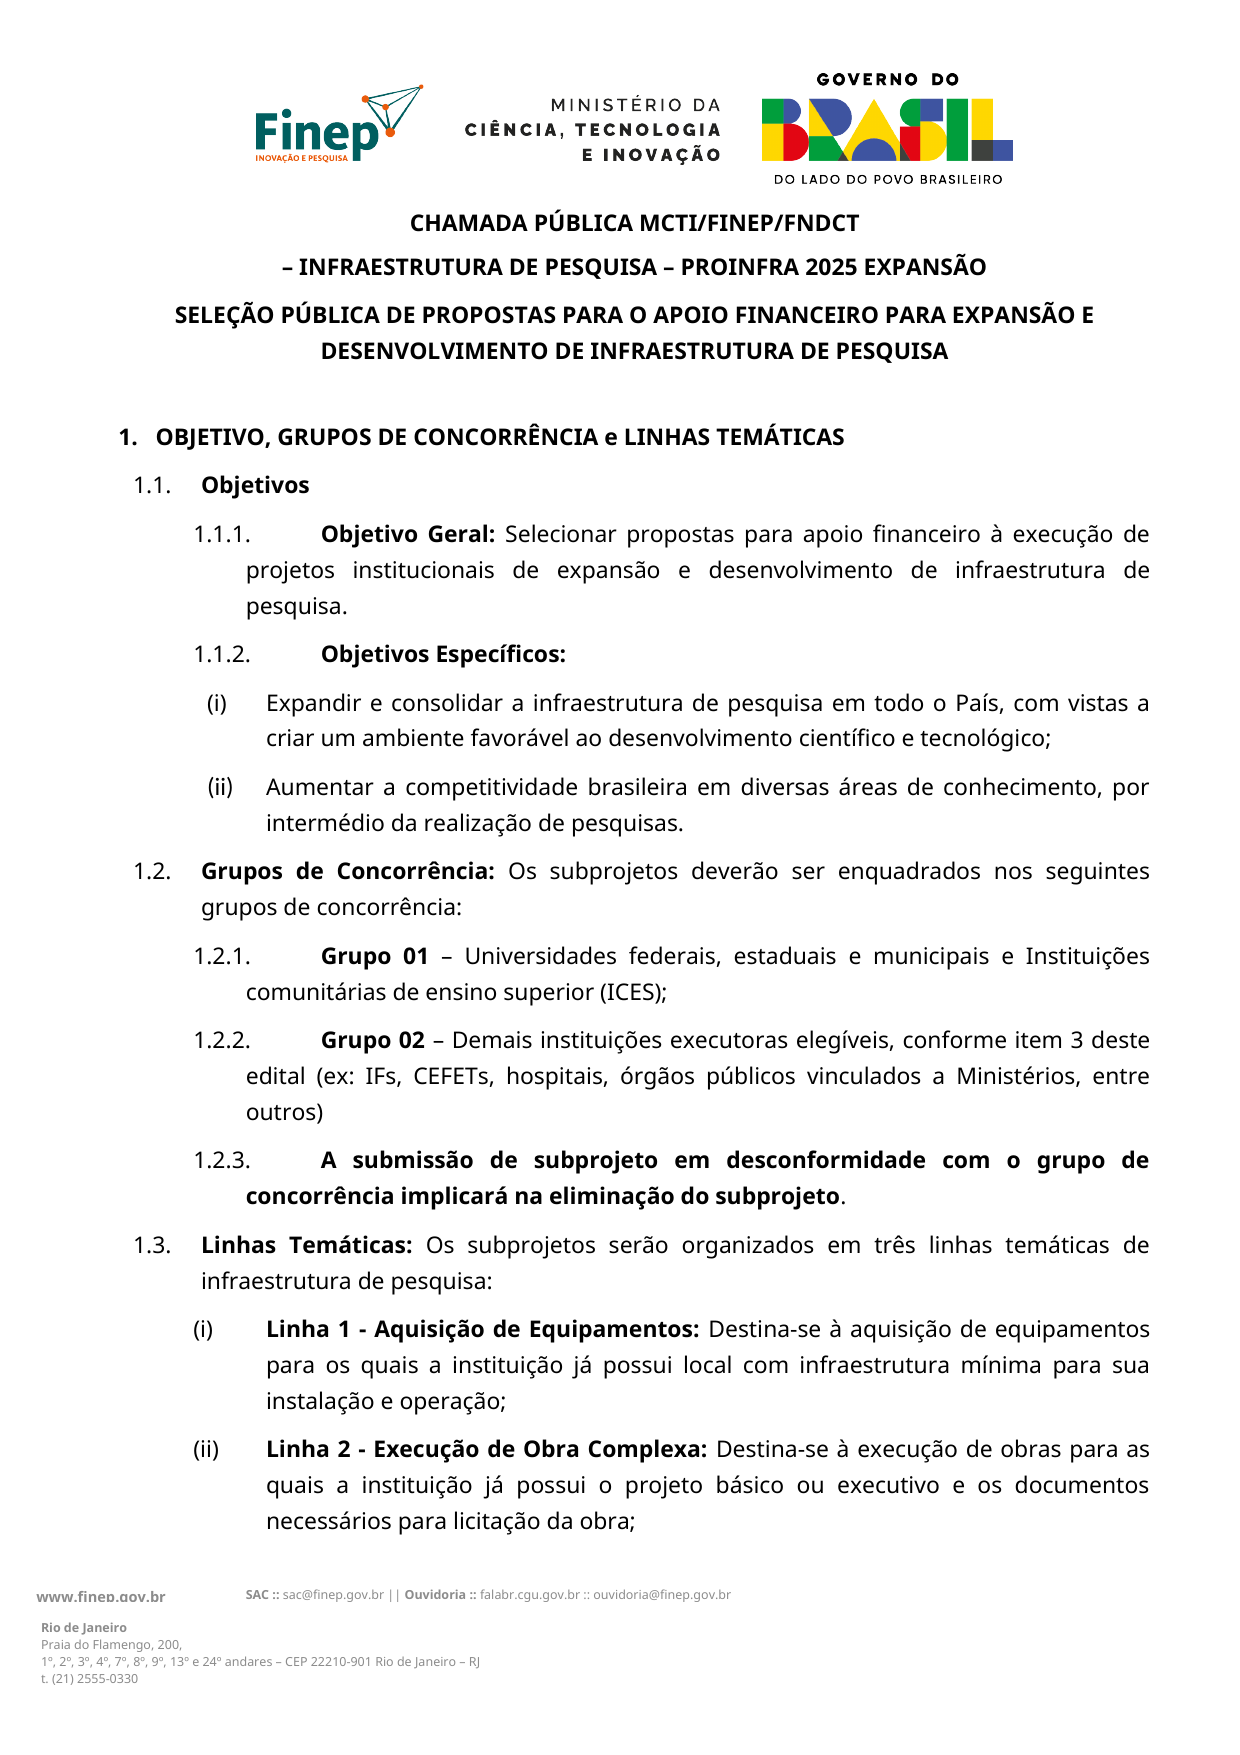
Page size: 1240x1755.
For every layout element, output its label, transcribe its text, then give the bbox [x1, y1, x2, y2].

list Grupo 02 – Demais instituições executoras elegíveis, conforme item 3 deste edital (ex: IFs, CEFETs, hospitais, órgãos públicos vinculados a Ministérios, entre outros) [193, 1024, 1151, 1127]
list Linhas Temáticas: Os subprojetos serão organizados em três linhas temáticas de infraestrutura de pesquisa: [133, 1229, 1151, 1296]
text CHAMADA PÚBLICA MCTI/FINEP/FNDCT [118, 207, 1151, 238]
text SELEÇÃO PÚBLICA DE PROPOSTAS PARA O APOIO FINANCEIRO PARA EXPANSÃO E DESENVOLVIMENTO DE INFRAESTRUTURA DE PESQUISA [118, 299, 1151, 366]
text – INFRAESTRUTURA DE PESQUISA – PROINFRA 2025 EXPANSÃO [118, 251, 1151, 282]
list A submissão de subprojeto em desconformidade com o grupo de concorrência implicará na eliminação do subprojeto. [193, 1144, 1151, 1211]
list Objetivos Específicos: [193, 638, 1151, 669]
list OBJETIVO, GRUPOS DE CONCORRÊNCIA e LINHAS TEMÁTICAS [118, 421, 1151, 452]
list Aumentar a competitividade brasileira em diversas áreas de conhecimento, por intermédio da realização de pesquisas. [207, 771, 1151, 838]
list Linha 2 - Execução de Obra Complexa: Destina-se à execução de obras para as quais a instituição já possui o projeto básico ou executivo e os documentos necessários para licitação da obra; [193, 1433, 1151, 1536]
list Objetivo Geral: Selecionar propostas para apoio financeiro à execução de projetos institucionais de expansão e desenvolvimento de infraestrutura de pesquisa. [193, 518, 1151, 621]
list Objetivos [133, 469, 1151, 501]
list Grupos de Concorrência: Os subprojetos deverão ser enquadrados nos seguintes grupos de concorrência: [133, 855, 1151, 922]
list Grupo 01 – Universidades federais, estaduais e municipais e Instituições comunitárias de ensino superior (ICES); [193, 939, 1151, 1007]
list Expandir e consolidar a infraestrutura de pesquisa em todo o País, com vistas a criar um ambiente favorável ao desenvolvimento científico e tecnológico; [207, 686, 1151, 754]
list Linha 1 - Aquisição de Equipamentos: Destina-se à aquisição de equipamentos para os quais a instituição já possui local com infraestrutura mínima para sua instalação e operação; [193, 1313, 1151, 1416]
